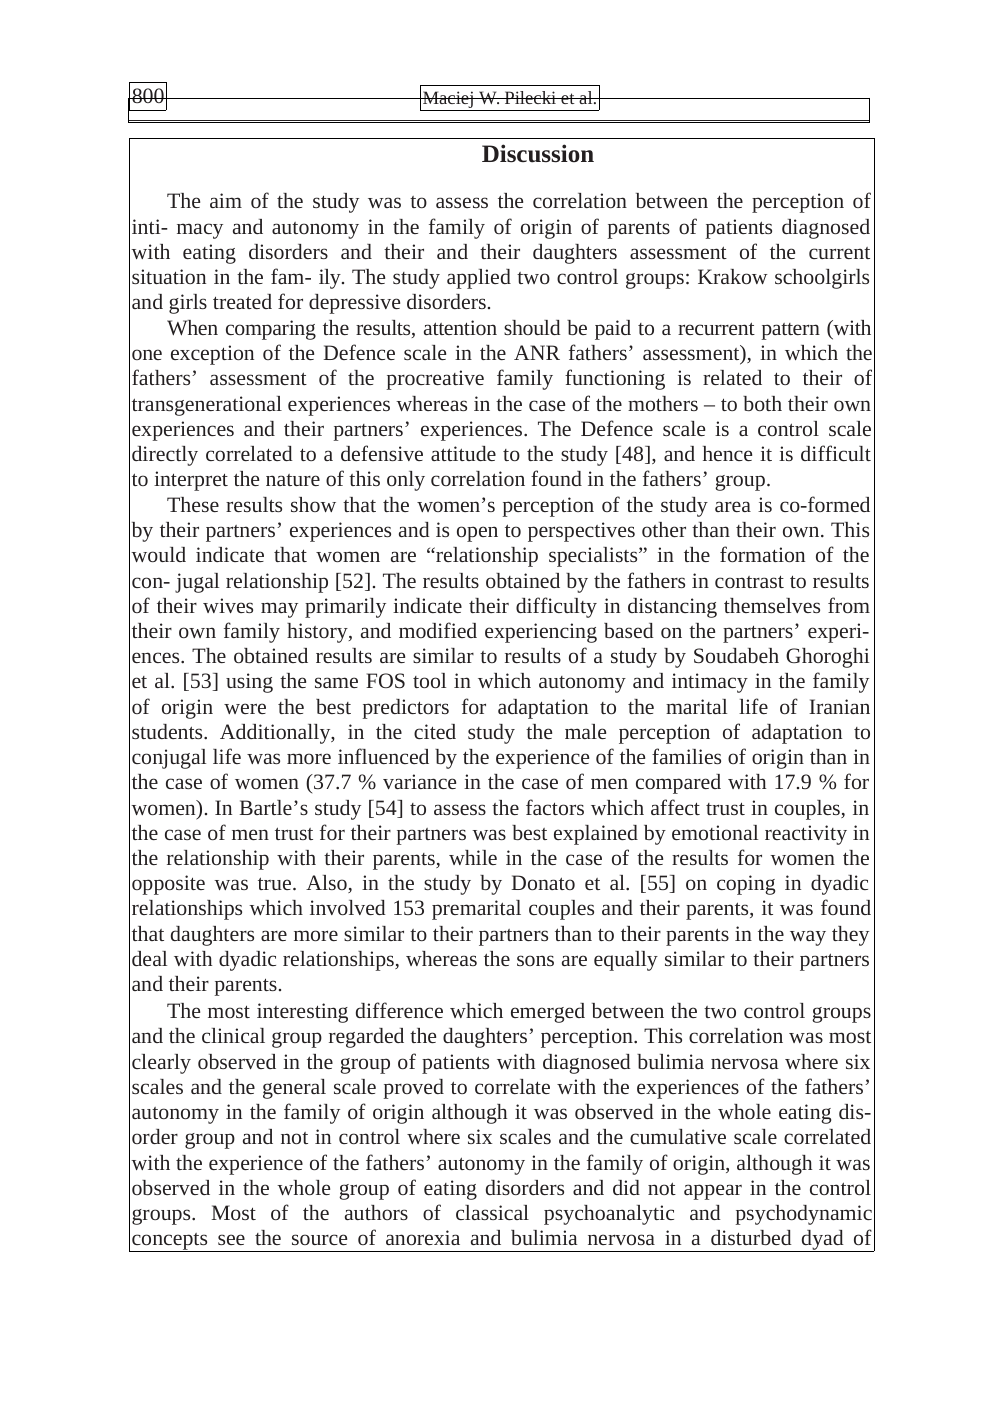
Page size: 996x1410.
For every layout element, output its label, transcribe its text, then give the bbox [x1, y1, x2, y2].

text Discussion [482, 139, 874, 168]
text These results show that the women’s perception of the study area is co-formed by their partners’ experiences and is open to perspectives other than their own. This would indicate that women are “relationship specialists” in the formation of the con- jugal relationship [52]. The results obtained by the fathers in contrast to results of their wives may primarily indicate their difficulty in distancing themselves from their own family history, and modified experiencing based on the partners’ experi- ences. The obtained results are similar to results of a study by Soudabeh Ghoroghi et al. [53] using the same FOS tool in which autonomy and intimacy in the family of origin were the best predictors for adaptation to the marital life of Iranian students. Additionally, in the cited study the male perception of adaptation to conjugal life was more influenced by the experience of the families of origin than in the case of women (37.7 % variance in the case of men compared with 17.9 % for women). In Bartle’s study [54] to assess the factors which affect trust in couples, in the case of men trust for their partners was best explained by emotional reactivity in the relationship with their parents, while in the case of the results for women the opposite was true. Also, in the study by Donato et al. [55] on coping in dyadic relationships which involved 153 premarital couples and their parents, it was found that daughters are more similar to their partners than to their parents in the way they deal with dyadic relationships, whereas the sons are equally similar to their partners and their parents. [131, 492, 871, 996]
text When comparing the results, attention should be paid to a recurrent pattern (with one exception of the Defence scale in the ANR fathers’ assessment), in which the fathers’ assessment of the procreative family functioning is related to their of transgenerational experiences whereas in the case of the mothers – to both their own experiences and their partners’ experiences. The Defence scale is a control scale directly correlated to a defensive attitude to the study [48], and hence it is difficult to interpret the nature of this only correlation found in the fathers’ group. [131, 315, 872, 491]
text 800 [132, 99, 166, 108]
text Maciej W. Pilecki et al. [422, 87, 599, 98]
text 800 [132, 83, 166, 98]
text The most interesting difference which emerged between the two control groups and the clinical group regarded the daughters’ perception. This correlation was most clearly observed in the group of patients with diagnosed bulimia nervosa where six scales and the general scale proved to correlate with the experiences of the fathers’ autonomy in the family of origin although it was observed in the whole eating dis- order group and not in control where six scales and the cumulative scale correlated with the experience of the fathers’ autonomy in the family of origin, although it was observed in the whole group of eating disorders and did not appear in the control groups. Most of the authors of classical psychoanalytic and psychodynamic concepts see the source of anorexia and bulimia nervosa in a disturbed dyad of mother-child relationship. If the father occurs in the context, it is as the forbidden fruit of oedipal [131, 998, 872, 1251]
text The aim of the study was to assess the correlation between the perception of inti- macy and autonomy in the family of origin of parents of patients diagnosed with eating disorders and their and their daughters assessment of the current situation in the fam- ily. The study applied two control groups: Krakow schoolgirls and girls treated for depressive disorders. [131, 188, 871, 314]
text Maciej W. Pilecki et al. [422, 99, 599, 108]
